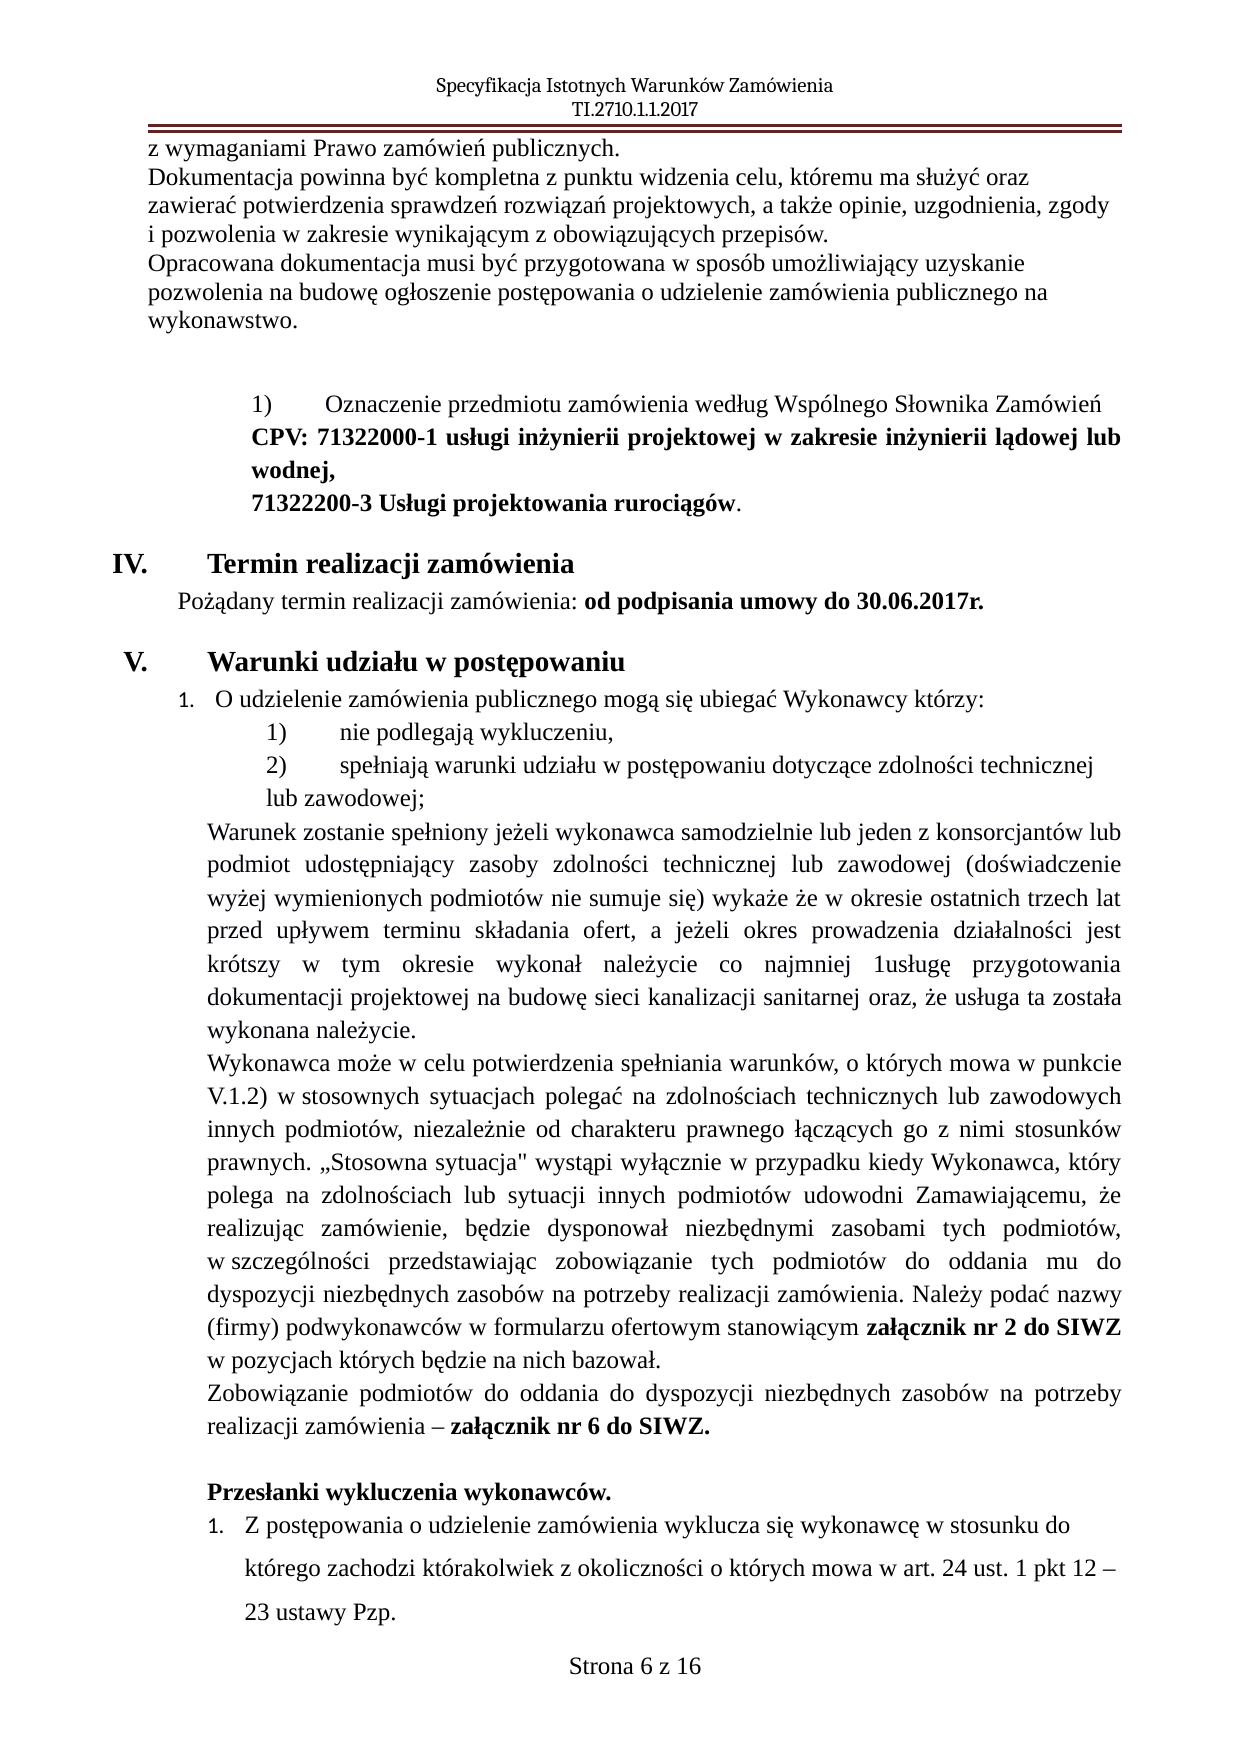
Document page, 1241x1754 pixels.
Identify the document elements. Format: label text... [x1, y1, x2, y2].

text Dokumentacja powinna być kompletna z punktu widzenia celu, któremu ma służyć oraz zawierać potwierdzenia sprawdzeń rozwiązań projektowych, a także opinie, uzgodnienia, zgody i pozwolenia w zakresie wynikającym z obowiązujących przepisów. [148, 162, 1122, 248]
list Termin realizacji zamówienia [148, 547, 1122, 580]
text Pożądany termin realizacji zamówienia: od podpisania umowy do 30.06.2017r. [148, 586, 1122, 615]
list Zobowiązanie podmiotów do oddania do dyspozycji niezbędnych zasobów na potrzeby realizacji zamówienia – załącznik nr 6 do SIWZ. [207, 1378, 1122, 1440]
list O udzielenie zamówienia publicznego mogą się ubiegać Wykonawcy którzy: [177, 684, 1122, 713]
list spełniają warunki udziału w postępowaniu dotyczące zdolności technicznej lub zawodowej; [266, 751, 1122, 812]
text z wymaganiami Prawo zamówień publicznych. [148, 133, 1122, 162]
list Z postępowania o udzielenie zamówienia wyklucza się wykonawcę w stosunku do którego zachodzi którakolwiek z okoliczności o których mowa w art. 24 ust. 1 pkt 12 – 23 ustawy Pzp. [207, 1510, 1122, 1625]
list Warunki udziału w postępowaniu [148, 644, 1122, 678]
list nie podlegają wykluczeniu, [266, 717, 1122, 746]
list Przesłanki wykluczenia wykonawców. [207, 1477, 1122, 1506]
list Wykonawca może w celu potwierdzenia spełniania warunków, o których mowa w punkcie V.1.2) w stosownych sytuacjach polegać na zdolnościach technicznych lub zawodowych innych podmiotów, niezależnie od charakteru prawnego łączących go z nimi stosunków prawnych. „Stosowna sytuacja" wystąpi wyłącznie w przypadku kiedy Wykonawca, który polega na zdolnościach lub sytuacji innych podmiotów udowodni Zamawiającemu, że realizując zamówienie, będzie dysponował niezbędnymi zasobami tych podmiotów, w szczególności przedstawiając zobowiązanie tych podmiotów do oddania mu do dyspozycji niezbędnych zasobów na potrzeby realizacji zamówienia. Należy podać nazwy (firmy) podwykonawców w formularzu ofertowym stanowiącym załącznik nr 2 do SIWZ w pozycjach których będzie na nich bazował. [207, 1048, 1122, 1374]
list Oznaczenie przedmiotu zamówienia według Wspólnego Słownika Zamówień [251, 389, 1122, 418]
text 71322200-3 Usługi projektowania rurociągów. [251, 488, 1122, 517]
text CPV: 71322000-1 usługi inżynierii projektowej w zakresie inżynierii lądowej lub wodnej, [251, 422, 1122, 484]
text Opracowana dokumentacja musi być przygotowana w sposób umożliwiający uzyskanie pozwolenia na budowę ogłoszenie postępowania o udzielenie zamówienia publicznego na wykonawstwo. [148, 248, 1122, 334]
text Warunek zostanie spełniony jeżeli wykonawca samodzielnie lub jeden z konsorcjantów lub podmiot udostępniający zasoby zdolności technicznej lub zawodowej (doświadczenie wyżej wymienionych podmiotów nie sumuje się) wykaże że w okresie ostatnich trzech lat przed upływem terminu składania ofert, a jeżeli okres prowadzenia działalności jest krótszy w tym okresie wykonał należycie co najmniej 1usługę przygotowania dokumentacji projektowej na budowę sieci kanalizacji sanitarnej oraz, że usługa ta została wykonana należycie. [207, 817, 1122, 1043]
